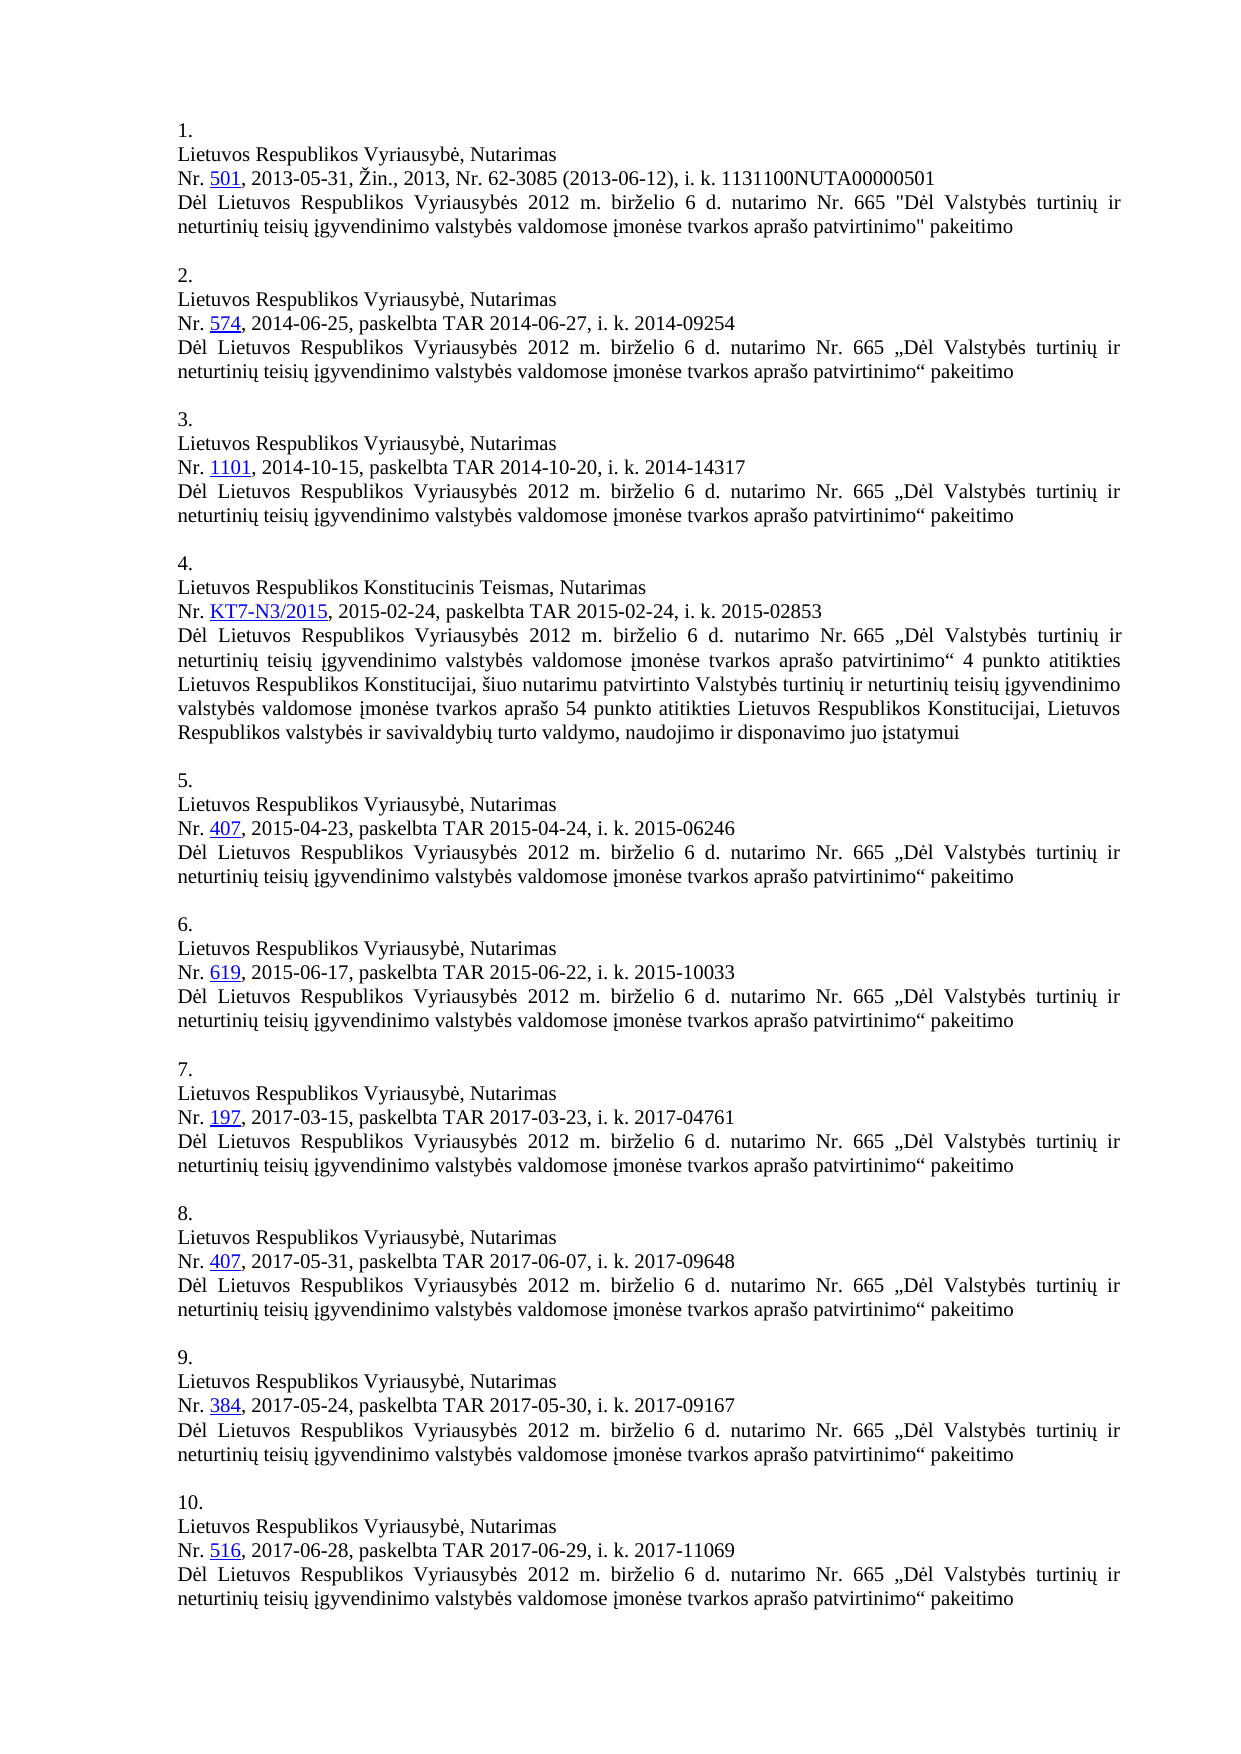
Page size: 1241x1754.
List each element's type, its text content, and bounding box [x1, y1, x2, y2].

text Lietuvos Respublikos Vyriausybė, Nutarimas [177, 142, 1122, 166]
text Dėl Lietuvos Respublikos Vyriausybės 2012 m. birželio 6 d. nutarimo Nr. 665 „Dėl Valstybės turtinių ir neturtinių teisių įgyvendinimo valstybės valdomose įmonėse tvarkos aprašo patvirtinimo“ pakeitimo [177, 1562, 1122, 1610]
text Nr. 384, 2017-05-24, paskelbta TAR 2017-05-30, i. k. 2017-09167 [177, 1393, 1122, 1417]
text Dėl Lietuvos Respublikos Vyriausybės 2012 m. birželio 6 d. nutarimo Nr. 665 „Dėl Valstybės turtinių ir neturtinių teisių įgyvendinimo valstybės valdomose įmonėse tvarkos aprašo patvirtinimo“ pakeitimo [177, 1129, 1122, 1177]
text Nr. 197, 2017-03-15, paskelbta TAR 2017-03-23, i. k. 2017-04761 [177, 1105, 1122, 1129]
text 1. [177, 118, 1122, 142]
text Lietuvos Respublikos Vyriausybė, Nutarimas [177, 1369, 1122, 1393]
text Dėl Lietuvos Respublikos Vyriausybės 2012 m. birželio 6 d. nutarimo Nr. 665 „Dėl Valstybės turtinių ir neturtinių teisių įgyvendinimo valstybės valdomose įmonėse tvarkos aprašo patvirtinimo“ pakeitimo [177, 479, 1122, 527]
text 10. [177, 1490, 1122, 1514]
text Lietuvos Respublikos Vyriausybė, Nutarimas [177, 792, 1122, 816]
text Nr. 407, 2017-05-31, paskelbta TAR 2017-06-07, i. k. 2017-09648 [177, 1249, 1122, 1273]
text Nr. 574, 2014-06-25, paskelbta TAR 2014-06-27, i. k. 2014-09254 [177, 311, 1122, 335]
text 9. [177, 1345, 1122, 1369]
text Lietuvos Respublikos Vyriausybė, Nutarimas [177, 1225, 1122, 1249]
text 3. [177, 407, 1122, 431]
text Dėl Lietuvos Respublikos Vyriausybės 2012 m. birželio 6 d. nutarimo Nr. 665 „Dėl Valstybės turtinių ir neturtinių teisių įgyvendinimo valstybės valdomose įmonėse tvarkos aprašo patvirtinimo“ pakeitimo [177, 335, 1122, 383]
text Nr. 501, 2013-05-31, Žin., 2013, Nr. 62-3085 (2013-06-12), i. k. 1131100NUTA00000501 [177, 166, 1122, 190]
text Lietuvos Respublikos Vyriausybė, Nutarimas [177, 1081, 1122, 1105]
text Lietuvos Respublikos Vyriausybė, Nutarimas [177, 1514, 1122, 1538]
text Dėl Lietuvos Respublikos Vyriausybės 2012 m. birželio 6 d. nutarimo Nr. 665 „Dėl Valstybės turtinių ir neturtinių teisių įgyvendinimo valstybės valdomose įmonėse tvarkos aprašo patvirtinimo“ pakeitimo [177, 984, 1122, 1032]
text Nr. KT7-N3/2015, 2015-02-24, paskelbta TAR 2015-02-24, i. k. 2015-02853 [177, 599, 1122, 623]
text Dėl Lietuvos Respublikos Vyriausybės 2012 m. birželio 6 d. nutarimo Nr. 665 „Dėl Valstybės turtinių ir neturtinių teisių įgyvendinimo valstybės valdomose įmonėse tvarkos aprašo patvirtinimo“ pakeitimo [177, 1417, 1122, 1466]
text Nr. 619, 2015-06-17, paskelbta TAR 2015-06-22, i. k. 2015-10033 [177, 960, 1122, 984]
text 6. [177, 912, 1122, 936]
text 4. [177, 551, 1122, 575]
text 5. [177, 768, 1122, 792]
text Lietuvos Respublikos Vyriausybė, Nutarimas [177, 431, 1122, 455]
text Lietuvos Respublikos Vyriausybė, Nutarimas [177, 287, 1122, 311]
text Lietuvos Respublikos Konstitucinis Teismas, Nutarimas [177, 575, 1122, 599]
text Dėl Lietuvos Respublikos Vyriausybės 2012 m. birželio 6 d. nutarimo Nr. 665 "Dėl Valstybės turtinių ir neturtinių teisių įgyvendinimo valstybės valdomose įmonėse tvarkos aprašo patvirtinimo" pakeitimo [177, 190, 1122, 238]
text Lietuvos Respublikos Vyriausybė, Nutarimas [177, 936, 1122, 960]
text 7. [177, 1057, 1122, 1081]
text 2. [177, 262, 1122, 287]
text Nr. 407, 2015-04-23, paskelbta TAR 2015-04-24, i. k. 2015-06246 [177, 816, 1122, 840]
text Dėl Lietuvos Respublikos Vyriausybės 2012 m. birželio 6 d. nutarimo Nr. 665 „Dėl Valstybės turtinių ir neturtinių teisių įgyvendinimo valstybės valdomose įmonėse tvarkos aprašo patvirtinimo“ pakeitimo [177, 840, 1122, 888]
text Nr. 516, 2017-06-28, paskelbta TAR 2017-06-29, i. k. 2017-11069 [177, 1538, 1122, 1562]
text Dėl Lietuvos Respublikos Vyriausybės 2012 m. birželio 6 d. nutarimo Nr. 665 „Dėl Valstybės turtinių ir neturtinių teisių įgyvendinimo valstybės valdomose įmonėse tvarkos aprašo patvirtinimo“ 4 punkto atitikties Lietuvos Respublikos Konstitucijai, šiuo nutarimu patvirtinto Valstybės turtinių ir neturtinių teisių įgyvendinimo valstybės valdomose įmonėse tvarkos aprašo 54 punkto atitikties Lietuvos Respublikos Konstitucijai, Lietuvos Respublikos valstybės ir savivaldybių turto valdymo, naudojimo ir disponavimo juo įstatymui [177, 623, 1122, 744]
text Nr. 1101, 2014-10-15, paskelbta TAR 2014-10-20, i. k. 2014-14317 [177, 455, 1122, 479]
text 8. [177, 1201, 1122, 1225]
text Dėl Lietuvos Respublikos Vyriausybės 2012 m. birželio 6 d. nutarimo Nr. 665 „Dėl Valstybės turtinių ir neturtinių teisių įgyvendinimo valstybės valdomose įmonėse tvarkos aprašo patvirtinimo“ pakeitimo [177, 1273, 1122, 1321]
